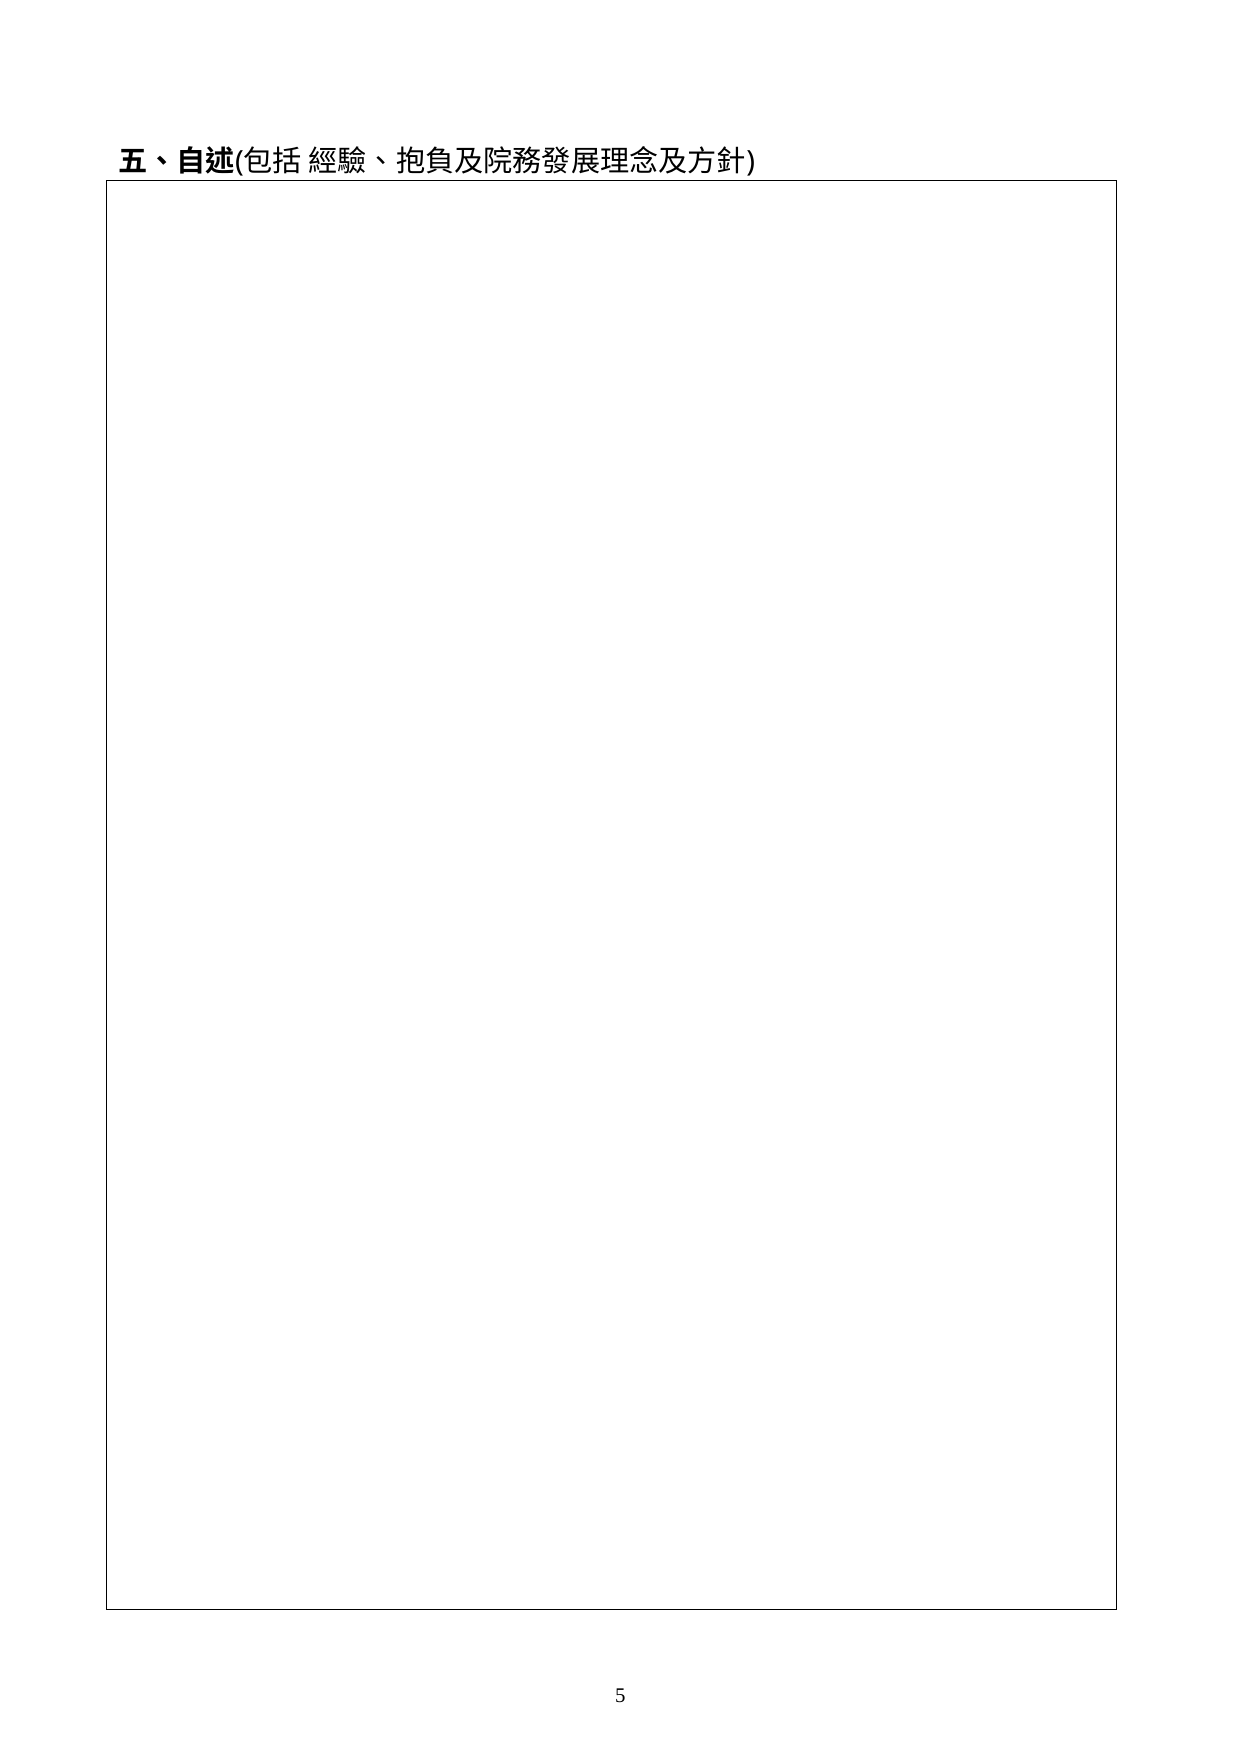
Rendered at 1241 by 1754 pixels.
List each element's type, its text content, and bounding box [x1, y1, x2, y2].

text 五、自述(包括 經驗、抱負及院務發展理念及方針) [118, 134, 1122, 180]
table_header [107, 181, 1116, 1609]
